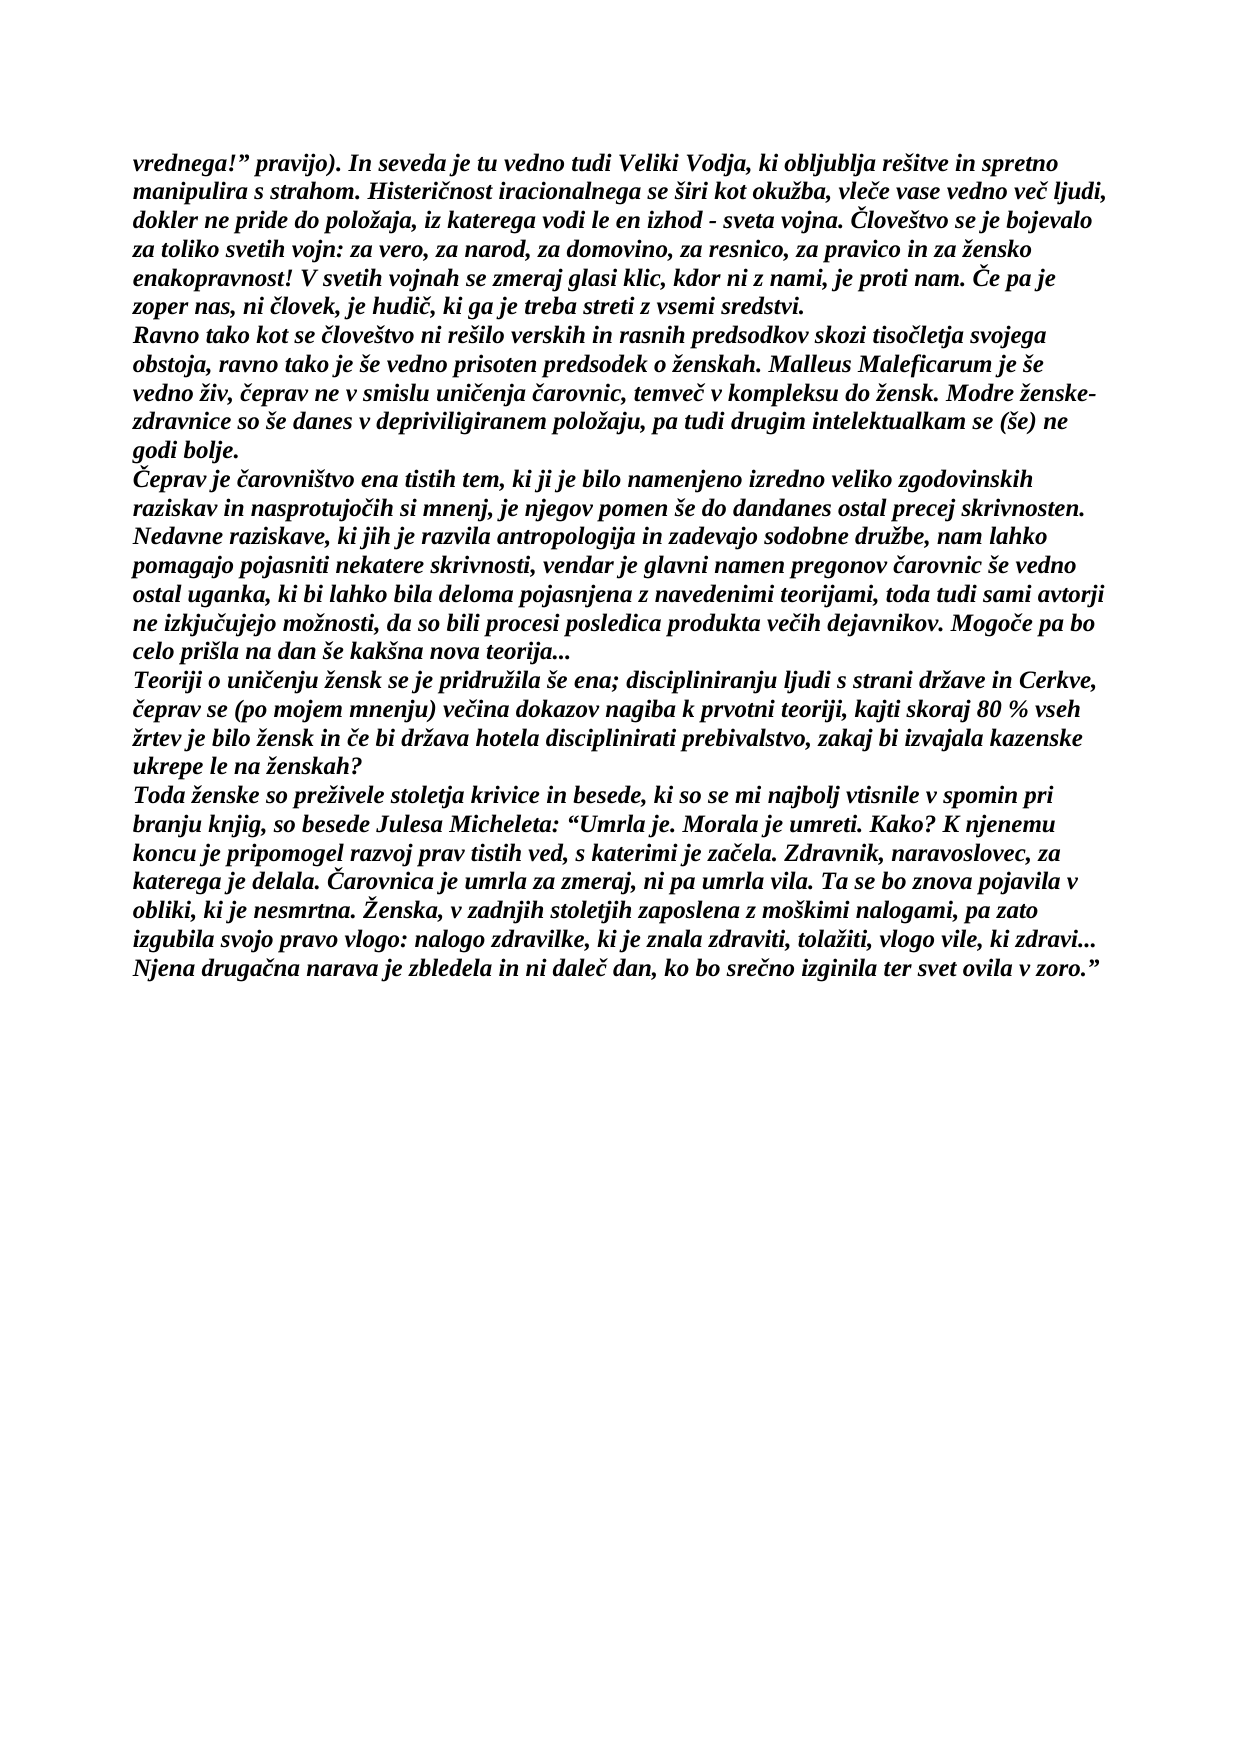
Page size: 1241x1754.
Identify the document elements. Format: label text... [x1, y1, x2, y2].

text vrednega!” pravijo). In seveda je tu vedno tudi Veliki Vodja, ki obljublja rešitve in spretno manipulira s strahom. Histeričnost iracionalnega se širi kot okužba, vleče vase vedno več ljudi, dokler ne pride do položaja, iz katerega vodi le en izhod - sveta vojna. Človeštvo se je bojevalo za toliko svetih vojn: za vero, za narod, za domovino, za resnico, za pravico in za žensko enakopravnost! V svetih vojnah se zmeraj glasi klic, kdor ni z nami, je proti nam. Če pa je zoper nas, ni človek, je hudič, ki ga je treba streti z vsemi sredstvi. [133, 148, 1108, 320]
text Toda ženske so preživele stoletja krivice in besede, ki so se mi najbolj vtisnile v spomin pri branju knjig, so besede Julesa Micheleta: “Umrla je. Morala je umreti. Kako? K njenemu koncu je pripomogel razvoj prav tistih ved, s katerimi je začela. Zdravnik, naravoslovec, za katerega je delala. Čarovnica je umrla za zmeraj, ni pa umrla vila. Ta se bo znova pojavila v obliki, ki je nesmrtna. Ženska, v zadnjih stoletjih zaposlena z moškimi nalogami, pa zato izgubila svojo pravo vlogo: nalogo zdravilke, ki je znala zdraviti, tolažiti, vlogo vile, ki zdravi... Njena drugačna narava je zbledela in ni daleč dan, ko bo srečno izginila ter svet ovila v zoro.” [133, 780, 1108, 981]
text Teoriji o uničenju žensk se je pridružila še ena; discipliniranju ljudi s strani države in Cerkve, čeprav se (po mojem mnenju) večina dokazov nagiba k prvotni teoriji, kajti skoraj 80 % vseh žrtev je bilo žensk in če bi država hotela disciplinirati prebivalstvo, zakaj bi izvajala kazenske ukrepe le na ženskah? [133, 665, 1108, 780]
text Čeprav je čarovništvo ena tistih tem, ki ji je bilo namenjeno izredno veliko zgodovinskih raziskav in nasprotujočih si mnenj, je njegov pomen še do dandanes ostal precej skrivnosten. Nedavne raziskave, ki jih je razvila antropologija in zadevajo sodobne družbe, nam lahko pomagajo pojasniti nekatere skrivnosti, vendar je glavni namen pregonov čarovnic še vedno ostal uganka, ki bi lahko bila deloma pojasnjena z navedenimi teorijami, toda tudi sami avtorji ne izkjučujejo možnosti, da so bili procesi posledica produkta večih dejavnikov. Mogoče pa bo celo prišla na dan še kakšna nova teorija... [133, 464, 1108, 665]
text Ravno tako kot se človeštvo ni rešilo verskih in rasnih predsodkov skozi tisočletja svojega obstoja, ravno tako je še vedno prisoten predsodek o ženskah. Malleus Maleficarum je še vedno živ, čeprav ne v smislu uničenja čarovnic, temveč v kompleksu do žensk. Modre ženske-zdravnice so še danes v depriviligiranem položaju, pa tudi drugim intelektualkam se (še) ne godi bolje. [133, 320, 1108, 464]
